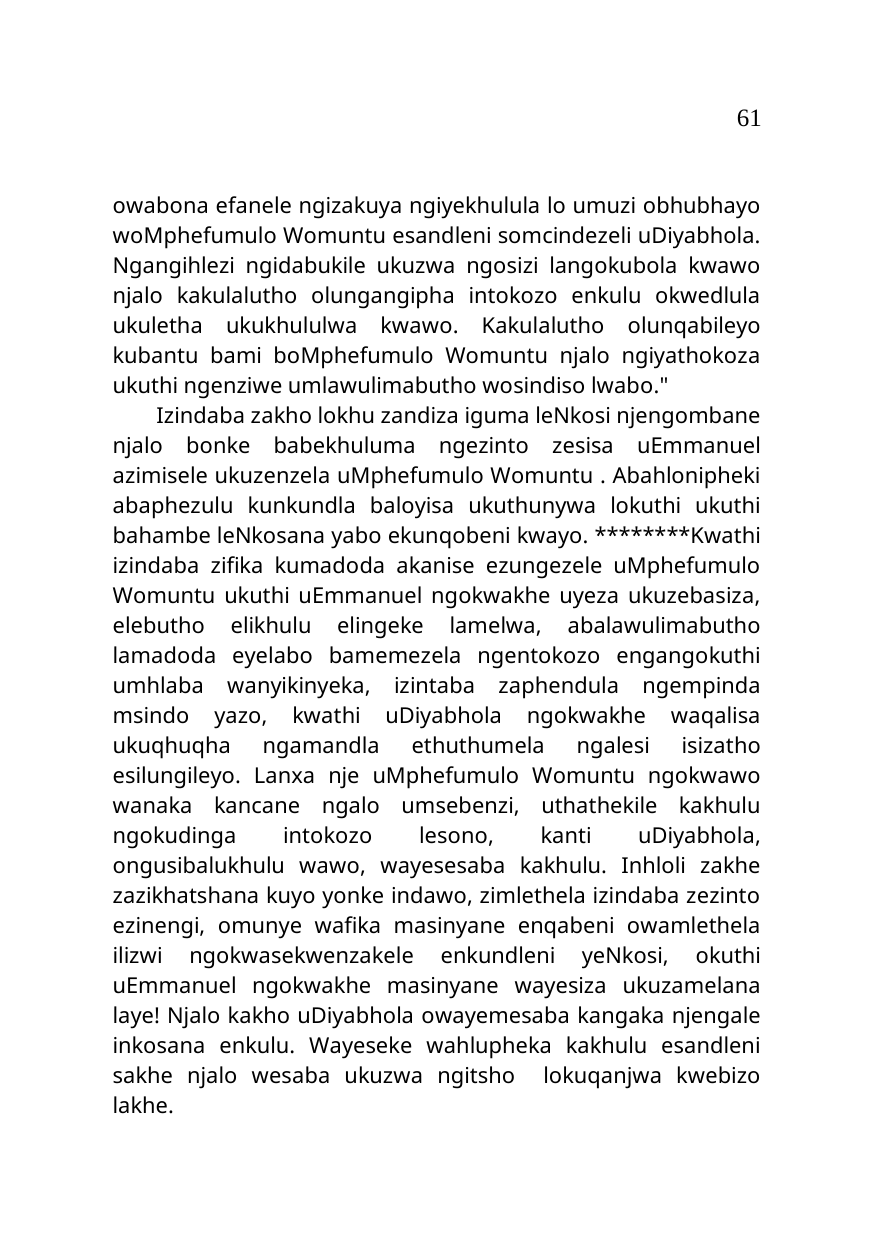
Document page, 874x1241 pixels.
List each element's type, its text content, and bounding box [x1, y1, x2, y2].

text owabona efanele ngizakuya ngiyekhulula lo umuzi obhubhayo woMphefumulo Womuntu esandleni somcindezeli uDiyabhola. Ngangihlezi ngidabukile ukuzwa ngosizi langokubola kwawo njalo kakulalutho olungangipha intokozo enkulu okwedlula ukuletha ukukhululwa kwawo. Kakulalutho olunqabileyo kubantu bami boMphefumulo Womuntu njalo ngiyathokoza ukuthi ngenziwe umlawulimabutho wosindiso lwabo." [112, 189, 761, 399]
text Izindaba zakho lokhu zandiza iguma leNkosi njengombane njalo bonke babekhuluma ngezinto zesisa uEmmanuel azimisele ukuzenzela uMphefumulo Womuntu . Abahlonipheki abaphezulu kunkundla baloyisa ukuthunywa lokuthi ukuthi bahambe leNkosana yabo ekunqobeni kwayo. ********Kwathi izindaba zifika kumadoda akanise ezungezele uMphefumulo Womuntu ukuthi uEmmanuel ngokwakhe uyeza ukuzebasiza, elebutho elikhulu elingeke lamelwa, abalawulimabutho lamadoda eyelabo bamemezela ngentokozo engangokuthi umhlaba wanyikinyeka, izintaba zaphendula ngempinda msindo yazo, kwathi uDiyabhola ngokwakhe waqalisa ukuqhuqha ngamandla ethuthumela ngalesi isizatho esilungileyo. Lanxa nje uMphefumulo Womuntu ngokwawo wanaka kancane ngalo umsebenzi, uthathekile kakhulu ngokudinga intokozo lesono, kanti uDiyabhola, ongusibalukhulu wawo, wayesesaba kakhulu. Inhloli zakhe zazikhatshana kuyo yonke indawo, zimlethela izindaba zezinto ezinengi, omunye wafika masinyane enqabeni owamlethela ilizwi ngokwasekwenzakele enkundleni yeNkosi, okuthi uEmmanuel ngokwakhe masinyane wayesiza ukuzamelana laye! Njalo kakho uDiyabhola owayemesaba kangaka njengale inkosana enkulu. Wayeseke wahlupheka kakhulu esandleni sakhe njalo wesaba ukuzwa ngitsho lokuqanjwa kwebizo lakhe. [112, 399, 761, 1119]
